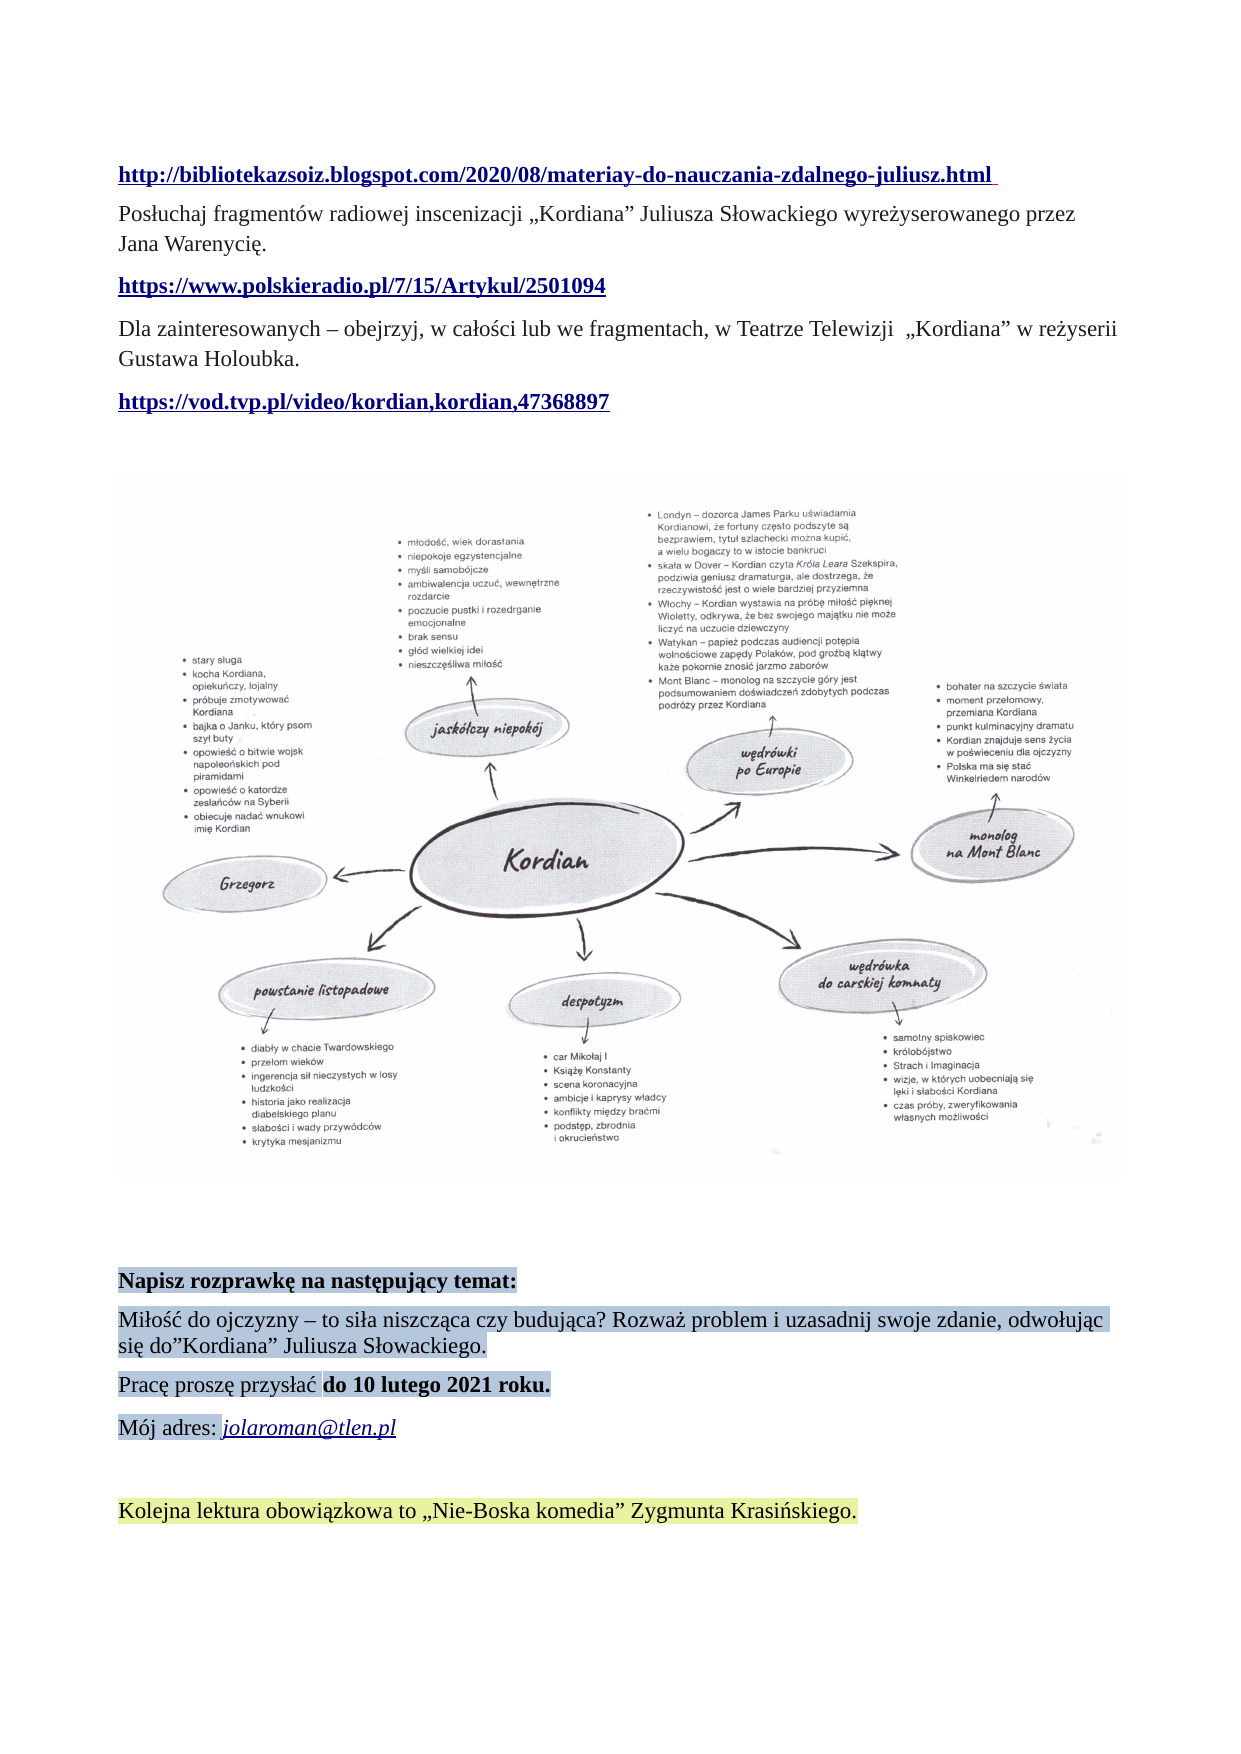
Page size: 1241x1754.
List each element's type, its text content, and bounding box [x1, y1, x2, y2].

text Napisz rozprawkę na następujący temat: [118, 1267, 1122, 1293]
text http://bibliotekazsoiz.blogspot.com/2020/08/materiay-do-nauczania-zdalnego-juliusz.html [118, 161, 1122, 187]
text Mój adres: jolaroman@tlen.pl [118, 1414, 1122, 1440]
text Dla zainteresowanych – obejrzyj, w całości lub we fragmentach, w Teatrze Telewizji „Kordiana” w reżyserii Gustawa Holoubka. [118, 315, 1122, 372]
text https://vod.tvp.pl/video/kordian,kordian,47368897 [118, 388, 1122, 414]
text Posłuchaj fragmentów radiowej inscenizacji „Kordiana” Juliusza Słowackiego wyreżyserowanego przez Jana Warenycię. [118, 200, 1122, 256]
picture [118, 473, 1123, 1182]
text Kolejna lektura obowiązkowa to „Nie-Boska komedia” Zygmunta Krasińskiego. [118, 1498, 1122, 1524]
text Pracę proszę przysłać do 10 lutego 2021 roku. [118, 1371, 1122, 1397]
subtitle Miłość do ojczyzny – to siła niszcząca czy budująca? Rozważ problem i uzasadnij swoje zdanie, odwołując się do”Kordiana” Juliusza Słowackiego. [118, 1306, 1122, 1358]
text https://www.polskieradio.pl/7/15/Artykul/2501094 [118, 273, 1122, 299]
